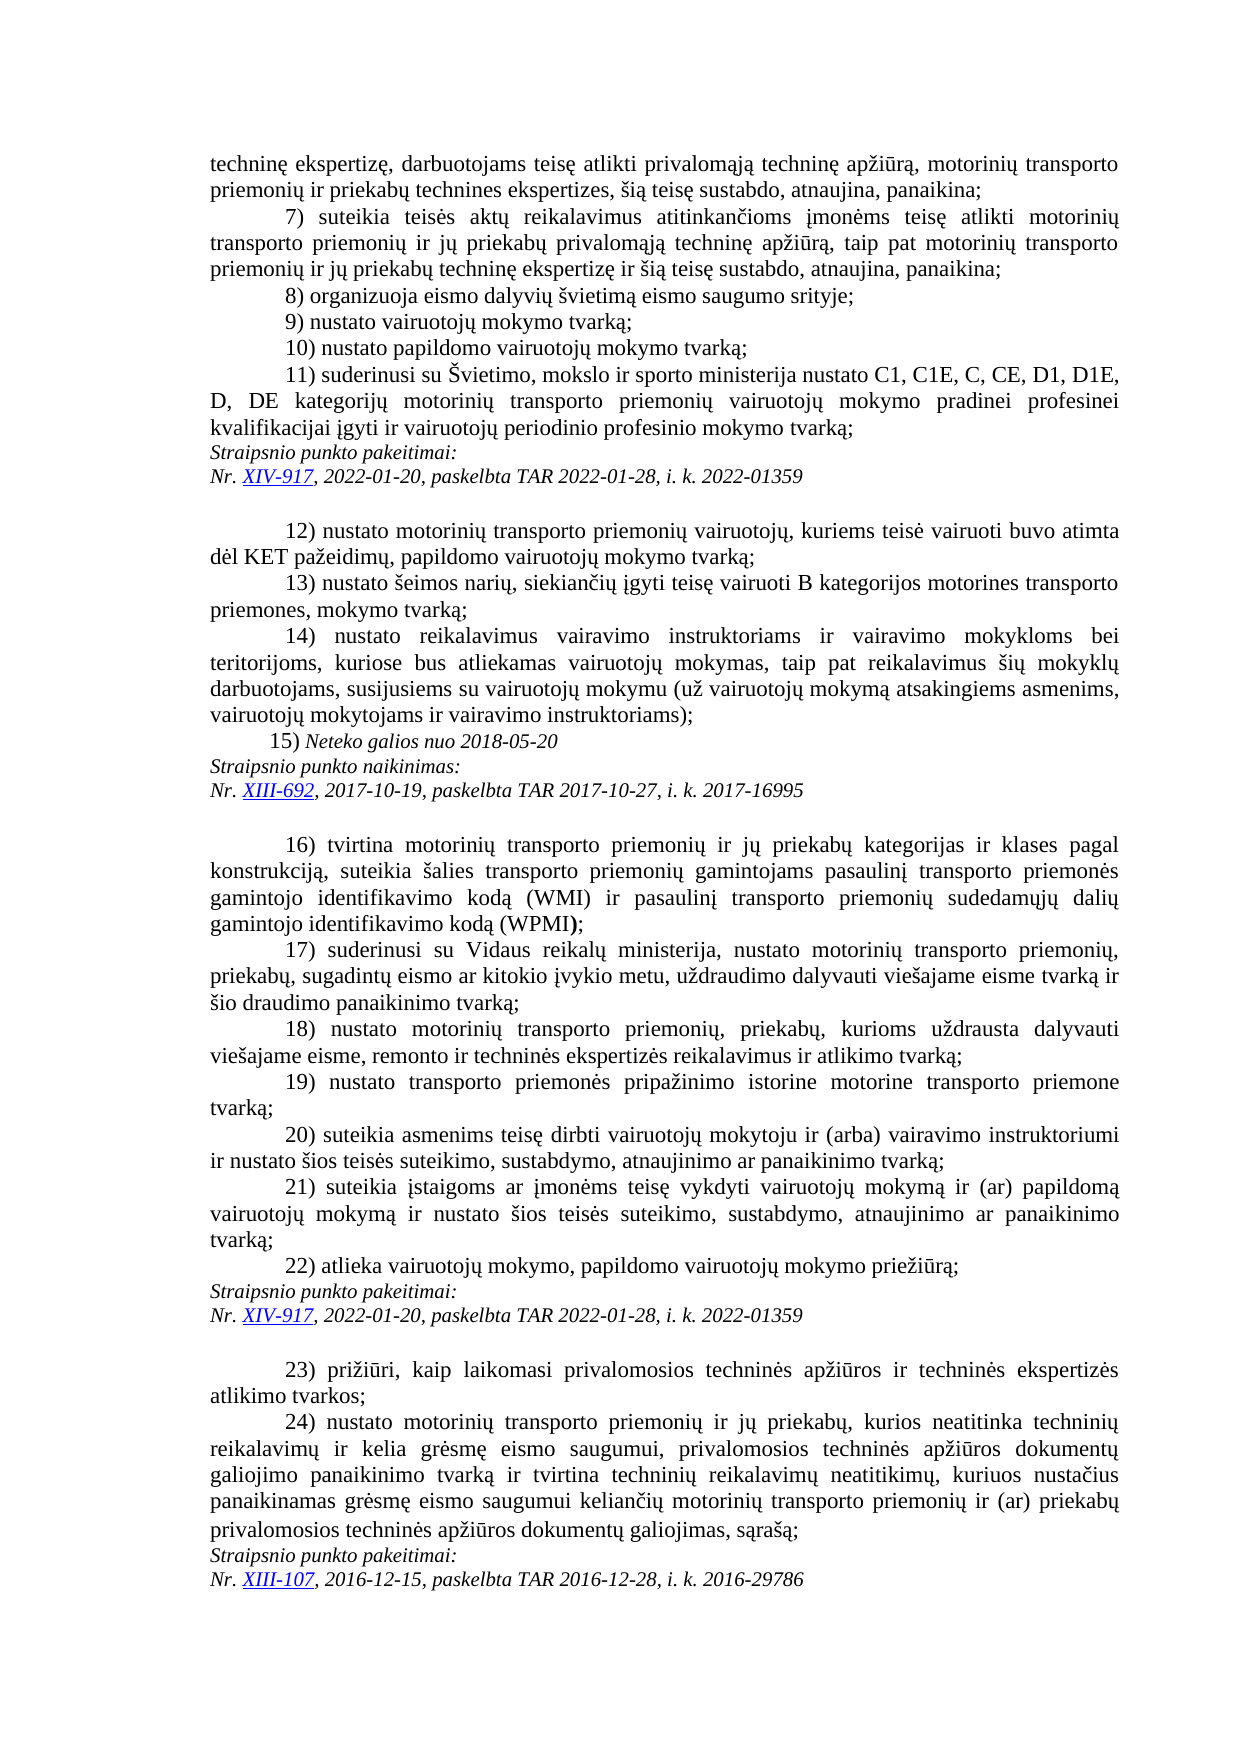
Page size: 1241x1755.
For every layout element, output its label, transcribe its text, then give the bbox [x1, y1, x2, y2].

text Straipsnio punkto naikinimas: [210, 754, 1120, 778]
text Nr. XIII-692, 2017-10-19, paskelbta TAR 2017-10-27, i. k. 2017-16995 [210, 778, 1120, 802]
text 8) organizuoja eismo dalyvių švietimą eismo saugumo srityje; [210, 282, 1120, 308]
text 18) nustato motorinių transporto priemonių, priekabų, kurioms uždrausta dalyvauti viešajame eisme, remonto ir techninės ekspertizės reikalavimus ir atlikimo tvarką; [210, 1015, 1120, 1068]
text 21) suteikia įstaigoms ar įmonėms teisę vykdyti vairuotojų mokymą ir (ar) papildomą vairuotojų mokymą ir nustato šios teisės suteikimo, sustabdymo, atnaujinimo ar panaikinimo tvarką; [210, 1173, 1120, 1252]
text 12) nustato motorinių transporto priemonių vairuotojų, kuriems teisė vairuoti buvo atimta dėl KET pažeidimų, papildomo vairuotojų mokymo tvarką; [210, 517, 1120, 569]
text 17) suderinusi su Vidaus reikalų ministerija, nustato motorinių transporto priemonių, priekabų, sugadintų eismo ar kitokio įvykio metu, uždraudimo dalyvauti viešajame eisme tvarką ir šio draudimo panaikinimo tvarką; [210, 936, 1120, 1015]
text 15) Neteko galios nuo 2018-05-20 [210, 728, 1120, 754]
text Nr. XIV-917, 2022-01-20, paskelbta TAR 2022-01-28, i. k. 2022-01359 [210, 1303, 1120, 1327]
text 7) suteikia teisės aktų reikalavimus atitinkančioms įmonėms teisę atlikti motorinių transporto priemonių ir jų priekabų privalomąją techninę apžiūrą, taip pat motorinių transporto priemonių ir jų priekabų techninę ekspertizę ir šią teisę sustabdo, atnaujina, panaikina; [210, 203, 1120, 282]
text Nr. XIV-917, 2022-01-20, paskelbta TAR 2022-01-28, i. k. 2022-01359 [210, 464, 1120, 488]
text techninę ekspertizę, darbuotojams teisę atlikti privalomąją techninę apžiūrą, motorinių transporto priemonių ir priekabų technines ekspertizes, šią teisę sustabdo, atnaujina, panaikina; [210, 150, 1120, 203]
text 14) nustato reikalavimus vairavimo instruktoriams ir vairavimo mokykloms bei teritorijoms, kuriose bus atliekamas vairuotojų mokymas, taip pat reikalavimus šių mokyklų darbuotojams, susijusiems su vairuotojų mokymu (už vairuotojų mokymą atsakingiems asmenims, vairuotojų mokytojams ir vairavimo instruktoriams); [210, 622, 1120, 728]
text Nr. XIII-107, 2016-12-15, paskelbta TAR 2016-12-28, i. k. 2016-29786 [210, 1567, 1120, 1591]
text 19) nustato transporto priemonės pripažinimo istorine motorine transporto priemone tvarką; [210, 1068, 1120, 1121]
text 20) suteikia asmenims teisę dirbti vairuotojų mokytoju ir (arba) vairavimo instruktoriumi ir nustato šios teisės suteikimo, sustabdymo, atnaujinimo ar panaikinimo tvarką; [210, 1121, 1120, 1173]
text 11) suderinusi su Švietimo, mokslo ir sporto ministerija nustato C1, C1E, C, CE, D1, D1E, D, DE kategorijų motorinių transporto priemonių vairuotojų mokymo pradinei profesinei kvalifikacijai įgyti ir vairuotojų periodinio profesinio mokymo tvarką; [210, 361, 1120, 440]
text Straipsnio punkto pakeitimai: [210, 1543, 1120, 1567]
text Straipsnio punkto pakeitimai: [210, 440, 1120, 464]
text 13) nustato šeimos narių, siekiančių įgyti teisę vairuoti B kategorijos motorines transporto priemones, mokymo tvarką; [210, 569, 1120, 622]
text 23) prižiūri, kaip laikomasi privalomosios techninės apžiūros ir techninės ekspertizės atlikimo tvarkos; [210, 1356, 1120, 1408]
text 9) nustato vairuotojų mokymo tvarką; [210, 308, 1120, 334]
text 16) tvirtina motorinių transporto priemonių ir jų priekabų kategorijas ir klases pagal konstrukciją, suteikia šalies transporto priemonių gamintojams pasaulinį transporto priemonės gamintojo identifikavimo kodą (WMI) ir pasaulinį transporto priemonių sudedamųjų dalių gamintojo identifikavimo kodą (WPMI); [210, 831, 1120, 936]
text 10) nustato papildomo vairuotojų mokymo tvarką; [210, 334, 1120, 361]
text 22) atlieka vairuotojų mokymo, papildomo vairuotojų mokymo priežiūrą; [210, 1252, 1120, 1279]
text Straipsnio punkto pakeitimai: [210, 1279, 1120, 1303]
text 24) nustato motorinių transporto priemonių ir jų priekabų, kurios neatitinka techninių reikalavimų ir kelia grėsmę eismo saugumui, privalomosios techninės apžiūros dokumentų galiojimo panaikinimo tvarką ir tvirtina techninių reikalavimų neatitikimų, kuriuos nustačius panaikinamas grėsmę eismo saugumui keliančių motorinių transporto priemonių ir (ar) priekabų privalomosios techninės apžiūros dokumentų galiojimas, sąrašą; [210, 1408, 1120, 1543]
